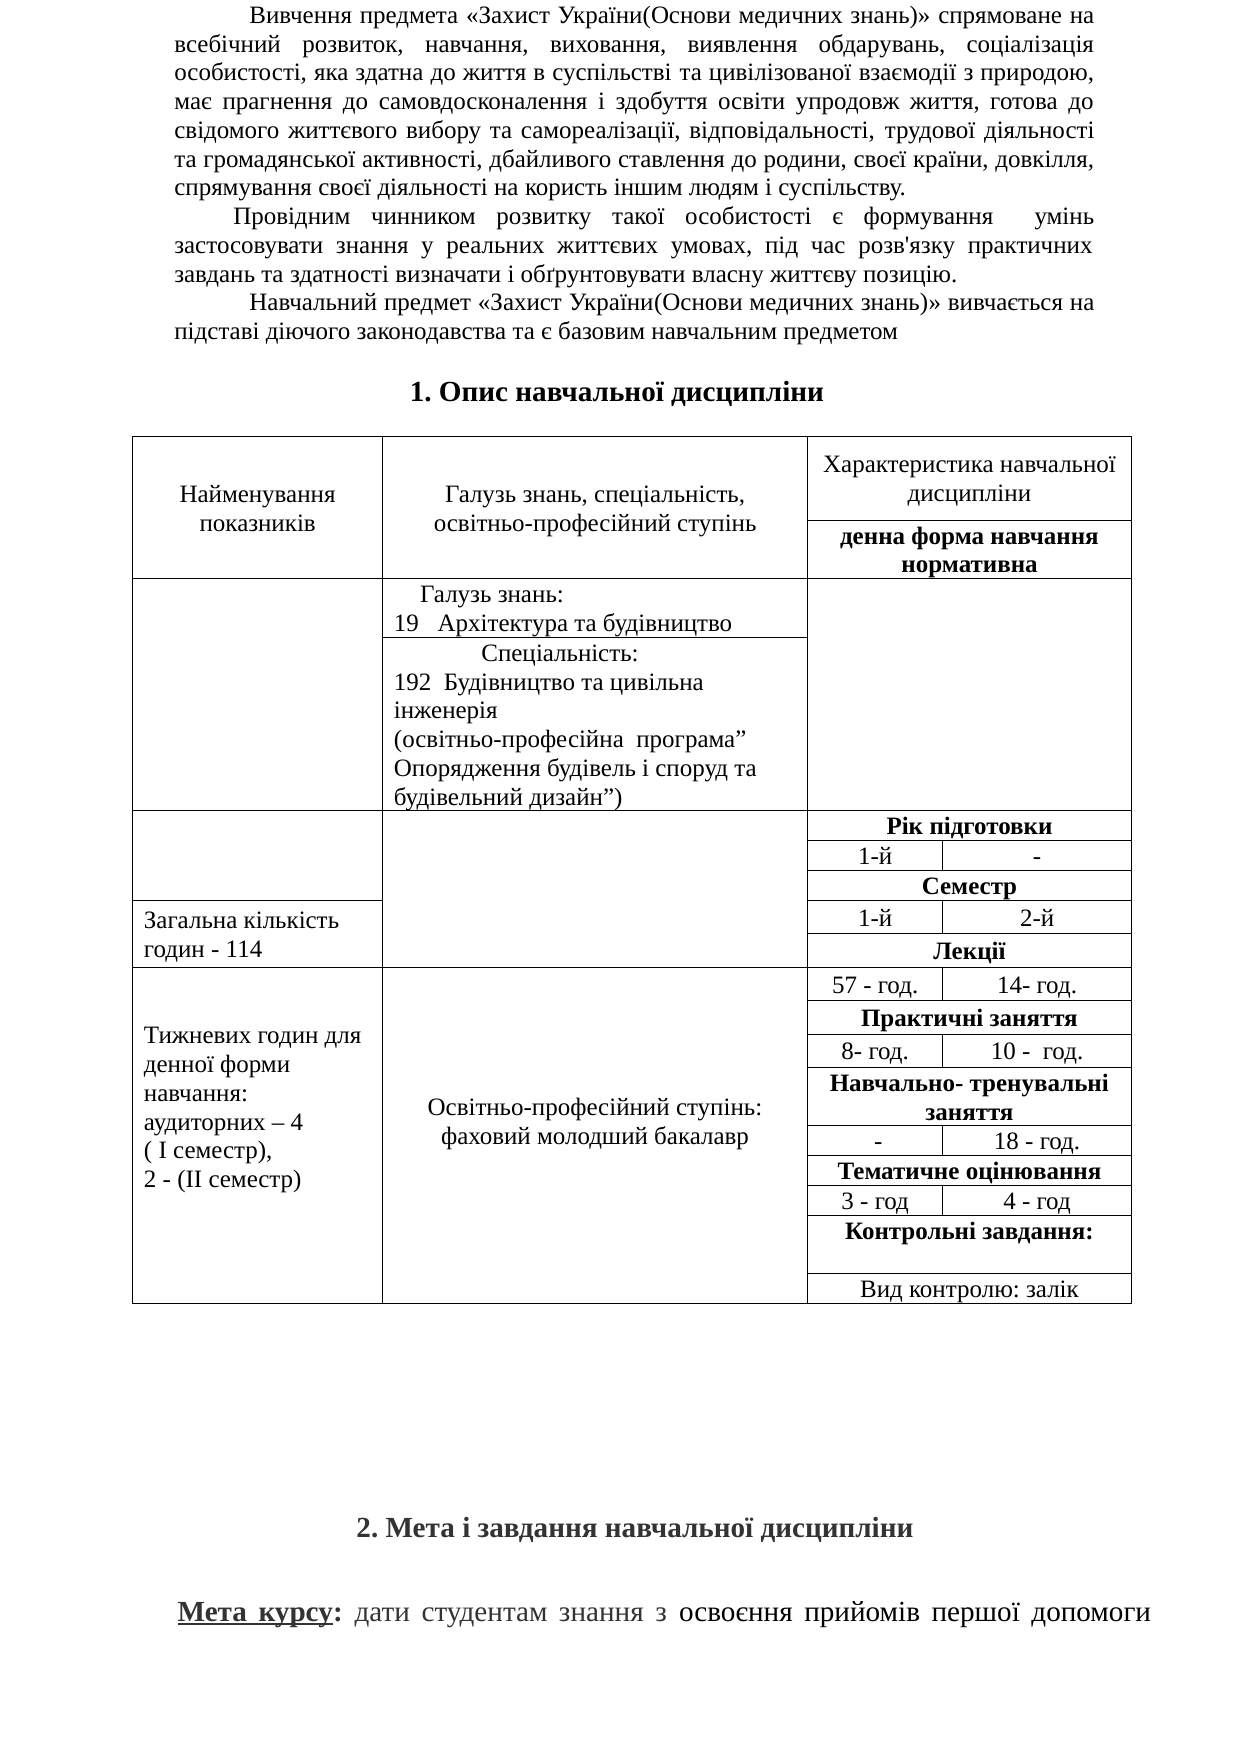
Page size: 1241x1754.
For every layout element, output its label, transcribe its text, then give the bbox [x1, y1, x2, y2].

table_cell 10 - год. [943, 1035, 1131, 1067]
table_cell Контрольні завдання: [808, 1216, 1131, 1273]
table_cell - [808, 1126, 942, 1155]
table_cell - [943, 841, 1131, 870]
table_header Найменування показників [133, 437, 382, 578]
table_cell Галузь знань: 19 Архітектура та будівництво [383, 579, 807, 637]
text Мета курсу: дати студентам знання з освоєння прийомів першої допомоги [118, 1594, 1152, 1628]
table_cell 4 - год [943, 1186, 1131, 1215]
table_cell [133, 579, 382, 810]
table_cell Спеціальність: 192 Будівництво та цивільна інженерія (освітньо-професійна програма” Опорядження будівель і споруд та будівельний дизайн”) [383, 638, 807, 810]
table_cell Лекції [808, 934, 1131, 967]
text Навчальний предмет «Захист України(Основи медичних знань)» вивчається на підставі діючого законодавства та є базовим навчальним предметом [174, 287, 1094, 345]
table_cell Рік підготовки [808, 811, 1131, 840]
table_cell Освітньо-професійний ступінь: фаховий молодший бакалавр [383, 968, 807, 1303]
table_cell [808, 579, 1131, 810]
table_cell 1-й [808, 841, 942, 870]
table_cell денна форма навчання нормативна [808, 521, 1131, 578]
table_cell 8- год. [808, 1035, 942, 1067]
table_cell Семестр [808, 871, 1131, 900]
table_cell Практичні заняття [808, 1001, 1131, 1033]
table_cell Загальна кількість годин - 114 [133, 901, 382, 967]
text 1. Опис навчальної дисципліни [174, 374, 1094, 407]
table_header Галузь знань, спеціальність, освітньо-професійний ступінь [383, 437, 807, 578]
text Вивчення предмета «Захист України(Основи медичних знань)» спрямоване на всебічний розвиток, навчання, виховання, виявлення обдарувань, соціалізація особистості, яка здатна до життя в суспільстві та цивілізованої взаємодії з природою, має прагнення до самовдосконалення і здобуття освіти упродовж життя, готова до свідомого життєвого вибору та самореалізації, відповідальності, трудової діяльності та громадянської активності, дбайливого ставлення до родини, своєї країни, довкілля, спрямування своєї діяльності на користь іншим людям і суспільству. [174, 0, 1094, 201]
table_cell [133, 811, 382, 900]
table_cell 2-й [943, 901, 1131, 933]
text Провідним чинником розвитку такої особистості є формування умінь застосовувати знання у реальних життєвих умовах, під час розв'язку практичних завдань та здатності визначати і обґрунтовувати власну життєву позицію. [174, 201, 1094, 287]
text 2. Мета і завдання навчальної дисципліни [118, 1510, 1152, 1544]
table_cell 18 - год. [943, 1126, 1131, 1155]
table_cell 1-й [808, 901, 942, 933]
table_cell Тематичне оцінювання [808, 1156, 1131, 1185]
table_cell 57 - год. [808, 968, 942, 1000]
table_cell 14- год. [943, 968, 1131, 1000]
table_cell Навчально- тренувальні заняття [808, 1068, 1131, 1125]
table_cell [383, 811, 807, 967]
table_cell 3 - год [808, 1186, 942, 1215]
table_header Характеристика навчальної дисципліни [808, 437, 1131, 520]
table_cell Тижневих годин для денної форми навчання: аудиторних – 4 ( І семестр), 2 - (ІІ семестр) [133, 968, 382, 1303]
table_cell Вид контролю: залік [808, 1274, 1131, 1303]
